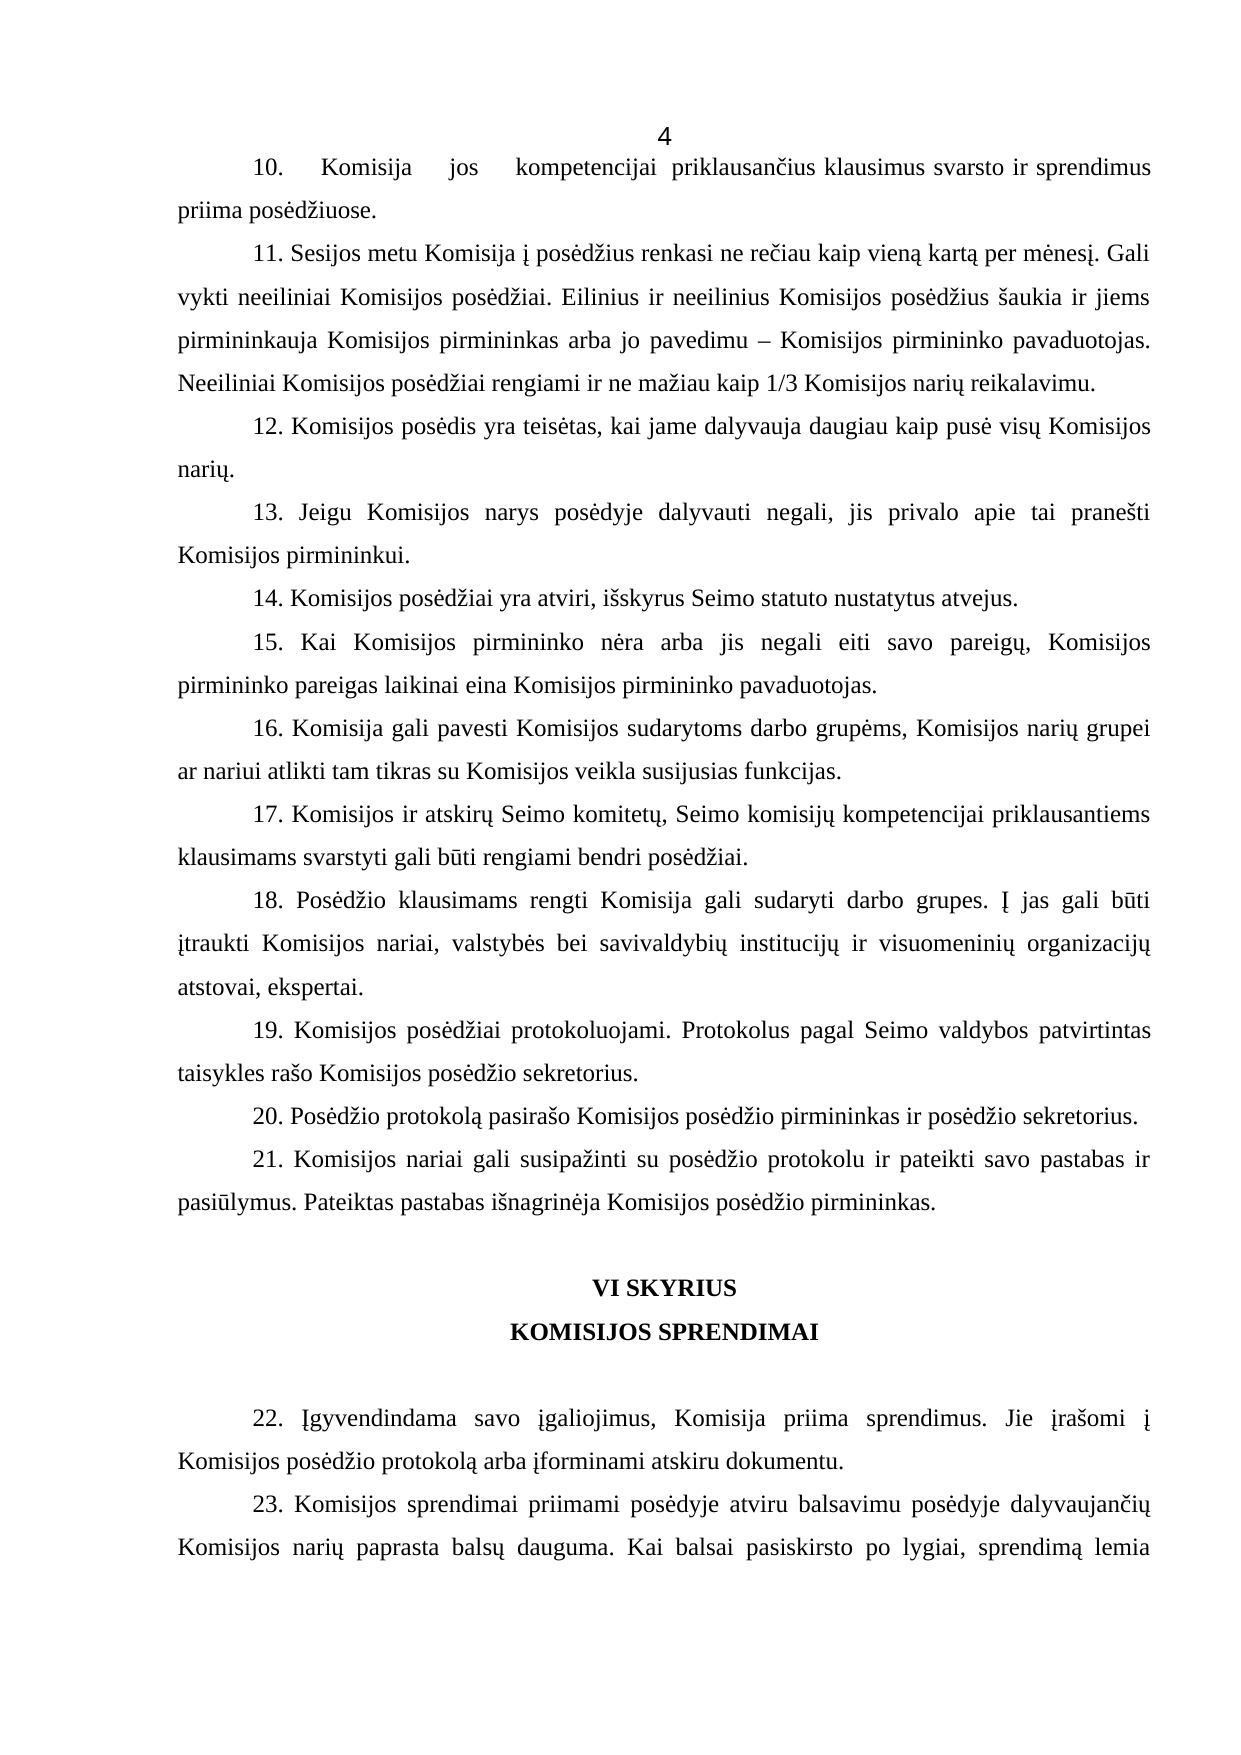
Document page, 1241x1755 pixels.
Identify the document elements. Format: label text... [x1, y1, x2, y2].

text 18. Posėdžio klausimams rengti Komisija gali sudaryti darbo grupes. Į jas gali būti įtraukti Komisijos nariai, valstybės bei savivaldybių institucijų ir visuomeninių organizacijų atstovai, ekspertai. [177, 885, 1152, 1000]
text 11. Sesijos metu Komisija į posėdžius renkasi ne rečiau kaip vieną kartą per mėnesį. Gali vykti neeiliniai Komisijos posėdžiai. Eilinius ir neeilinius Komisijos posėdžius šaukia ir jiems pirmininkauja Komisijos pirmininkas arba jo pavedimu – Komisijos pirmininko pavaduotojas. Neeiliniai Komisijos posėdžiai rengiami ir ne mažiau kaip 1/3 Komisijos narių reikalavimu. [177, 238, 1152, 397]
text 15. Kai Komisijos pirmininko nėra arba jis negali eiti savo pareigų, Komisijos pirmininko pareigas laikinai eina Komisijos pirmininko pavaduotojas. [177, 627, 1152, 698]
text 13. Jeigu Komisijos narys posėdyje dalyvauti negali, jis privalo apie tai pranešti Komisijos pirmininkui. [177, 497, 1152, 569]
text 23. Komisijos sprendimai priimami posėdyje atviru balsavimu posėdyje dalyvaujančių Komisijos narių paprasta balsų dauguma. Kai balsai pasiskirsto po lygiai, sprendimą lemia [177, 1489, 1152, 1561]
text 16. Komisija gali pavesti Komisijos sudarytoms darbo grupėms, Komisijos narių grupei ar nariui atlikti tam tikras su Komisijos veikla susijusias funkcijas. [177, 713, 1152, 785]
text KOMISIJOS SPRENDIMAI [177, 1317, 1152, 1345]
text 22. Įgyvendindama savo įgaliojimus, Komisija priima sprendimus. Jie įrašomi į Komisijos posėdžio protokolą arba įforminami atskiru dokumentu. [177, 1403, 1152, 1475]
text 19. Komisijos posėdžiai protokoluojami. Protokolus pagal Seimo valdybos patvirtintas taisykles rašo Komisijos posėdžio sekretorius. [177, 1015, 1152, 1087]
text 14. Komisijos posėdžiai yra atviri, išskyrus Seimo statuto nustatytus atvejus. [177, 583, 1152, 612]
text 12. Komisijos posėdis yra teisėtas, kai jame dalyvauja daugiau kaip pusė visų Komisijos narių. [177, 411, 1152, 483]
text 21. Komisijos nariai gali susipažinti su posėdžio protokolu ir pateikti savo pastabas ir pasiūlymus. Pateiktas pastabas išnagrinėja Komisijos posėdžio pirmininkas. [177, 1144, 1152, 1216]
text 17. Komisijos ir atskirų Seimo komitetų, Seimo komisijų kompetencijai priklausantiems klausimams svarstyti gali būti rengiami bendri posėdžiai. [177, 799, 1152, 871]
text VI SKYRIUS [177, 1273, 1152, 1302]
text 20. Posėdžio protokolą pasirašo Komisijos posėdžio pirmininkas ir posėdžio sekretorius. [177, 1101, 1152, 1130]
text 10. Komisija jos kompetencijai priklausančius klausimus svarsto ir sprendimus priima posėdžiuose. [177, 152, 1152, 224]
